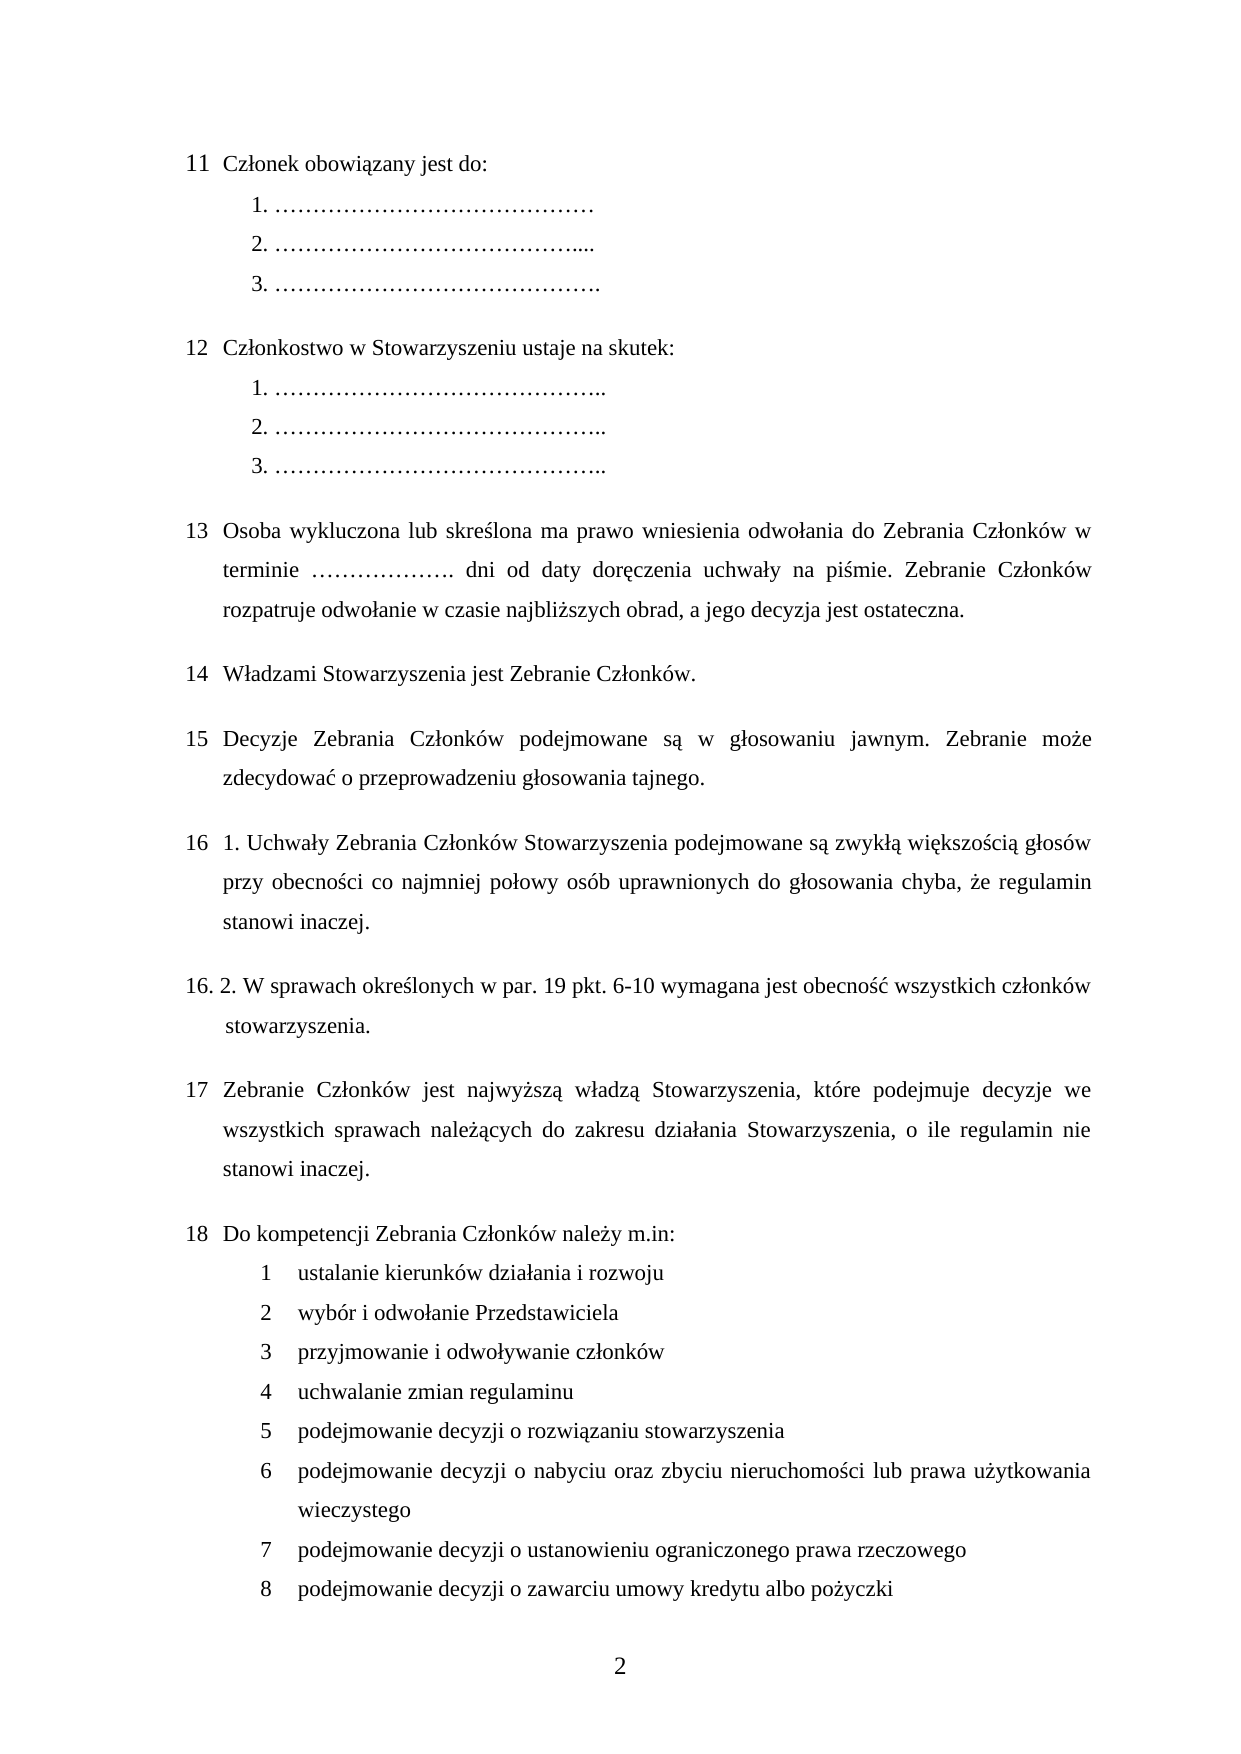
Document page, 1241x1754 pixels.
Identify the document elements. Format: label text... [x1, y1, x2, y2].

text 2. ………………………………….... [236, 230, 1093, 257]
list Władzami Stowarzyszenia jest Zebranie Członków. [185, 661, 1093, 687]
text 1. …………………………………… [236, 191, 1093, 217]
text 1. …………………………………….. [236, 374, 1093, 400]
text 16. 2. W sprawach określonych w par. 19 pkt. 6-10 wymagana jest obecność wszystkich członków stowarzyszenia. [185, 972, 1093, 1038]
list przyjmowanie i odwoływanie członków [260, 1338, 1093, 1364]
list Do kompetencji Zebrania Członków należy m.in: [185, 1220, 1093, 1246]
list uchwalanie zmian regulaminu [260, 1378, 1093, 1404]
text 3. ……………………………………. [236, 270, 1093, 296]
list Zebranie Członków jest najwyższą władzą Stowarzyszenia, które podejmuje decyzje we wszystkich sprawach należących do zakresu działania Stowarzyszenia, o ile regulamin nie stanowi inaczej. [185, 1076, 1093, 1182]
list ustalanie kierunków działania i rozwoju [260, 1259, 1093, 1286]
text 3. …………………………………….. [236, 453, 1093, 479]
list Członkostwo w Stowarzyszeniu ustaje na skutek: [185, 334, 1093, 361]
list podejmowanie decyzji o ustanowieniu ograniczonego prawa rzeczowego [260, 1536, 1093, 1562]
list podejmowanie decyzji o nabyciu oraz zbyciu nieruchomości lub prawa użytkowania wieczystego [260, 1457, 1093, 1522]
list 1. Uchwały Zebrania Członków Stowarzyszenia podejmowane są zwykłą większością głosów przy obecności co najmniej połowy osób uprawnionych do głosowania chyba, że regulamin stanowi inaczej. [185, 829, 1093, 934]
list Osoba wykluczona lub skreślona ma prawo wniesienia odwołania do Zebrania Członków w terminie ………………. dni od daty doręczenia uchwały na piśmie. Zebranie Członków rozpatruje odwołanie w czasie najbliższych obrad, a jego decyzja jest ostateczna. [185, 517, 1093, 622]
list podejmowanie decyzji o zawarciu umowy kredytu albo pożyczki [260, 1575, 1093, 1601]
text 2. …………………………………….. [236, 413, 1093, 439]
list Decyzje Zebrania Członków podejmowane są w głosowaniu jawnym. Zebranie może zdecydować o przeprowadzeniu głosowania tajnego. [185, 725, 1093, 791]
list wybór i odwołanie Przedstawiciela [260, 1299, 1093, 1325]
list Członek obowiązany jest do: [185, 148, 1093, 176]
list podejmowanie decyzji o rozwiązaniu stowarzyszenia [260, 1417, 1093, 1443]
